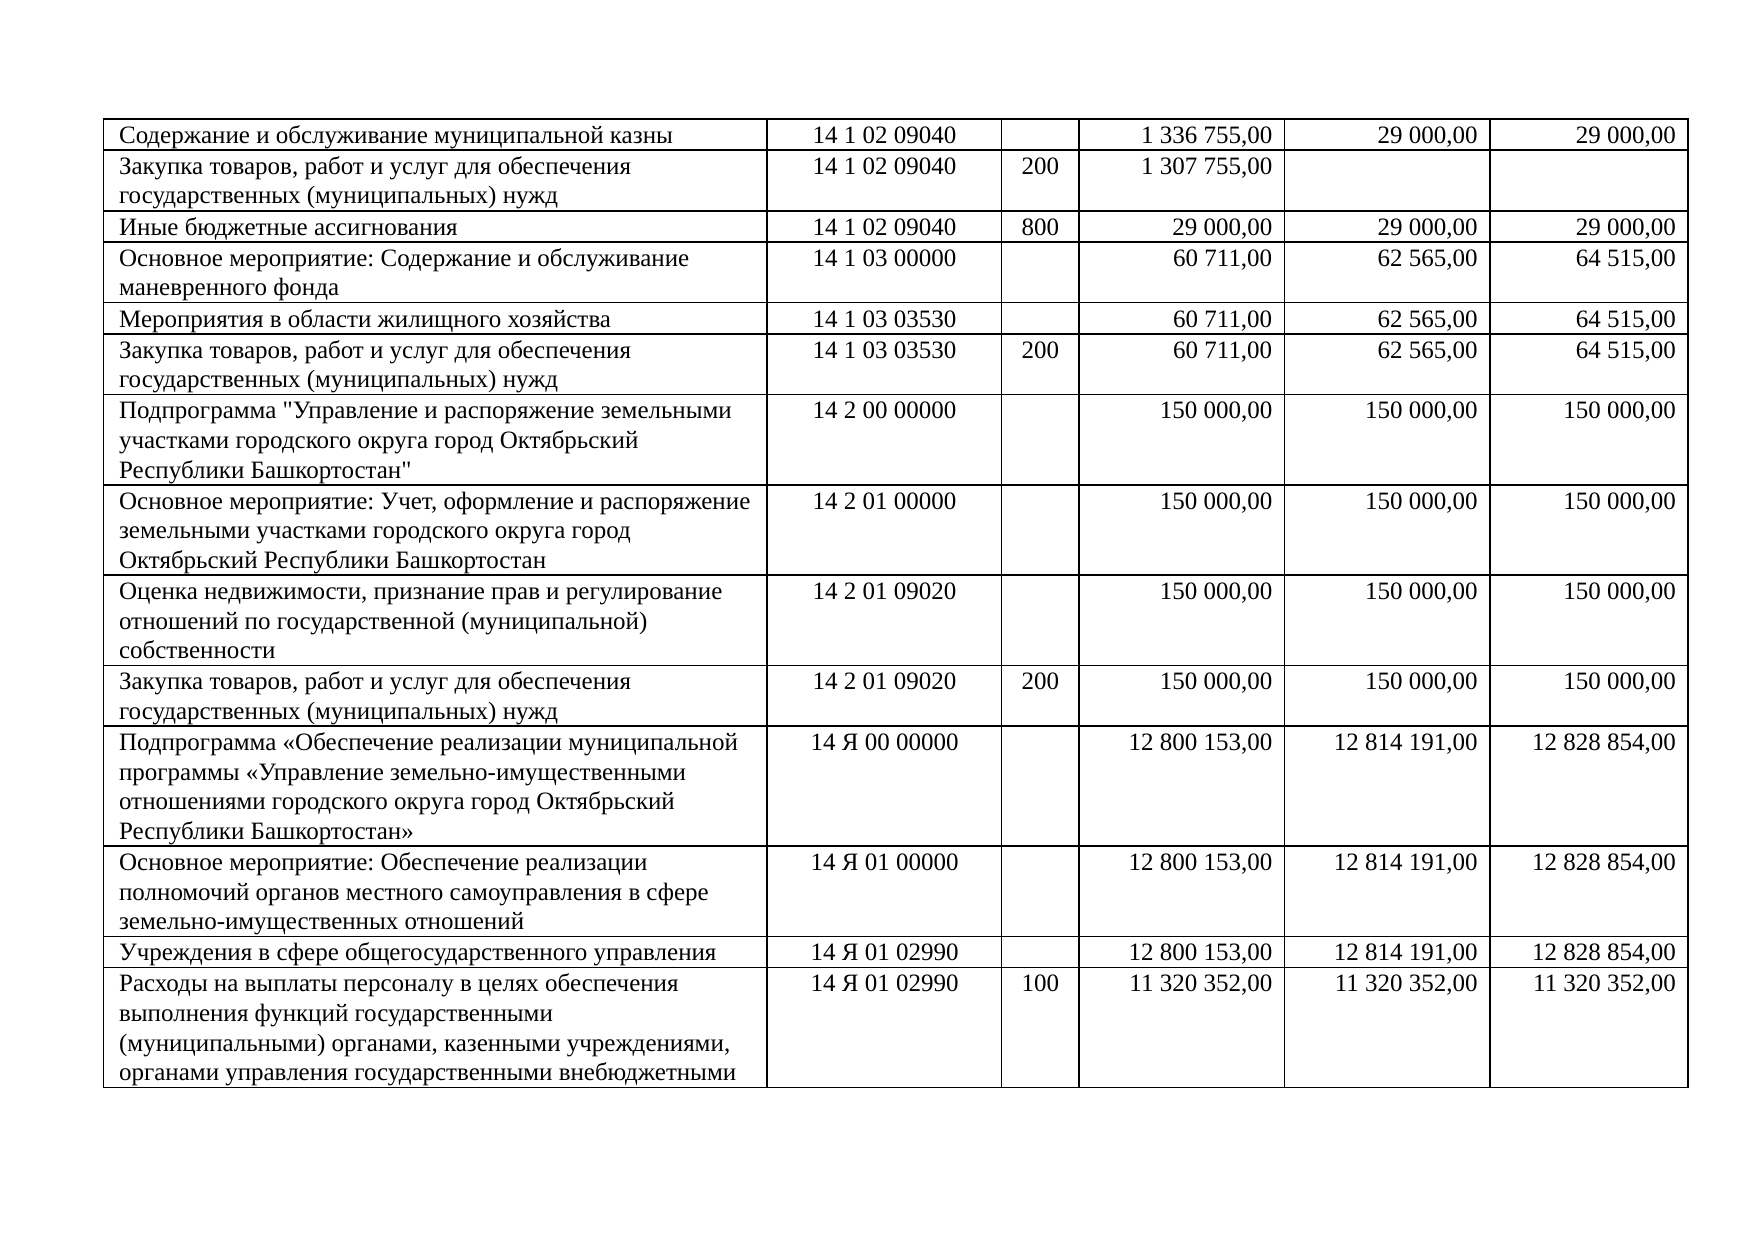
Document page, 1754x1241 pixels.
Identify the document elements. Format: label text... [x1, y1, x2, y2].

table_cell Закупка товаров, работ и услуг для обеспечения государственных (муниципальных) нужд [104, 151, 766, 210]
table_cell Закупка товаров, работ и услуг для обеспечения государственных (муниципальных) нужд [104, 335, 766, 394]
table_cell 150 000,00 [1080, 666, 1284, 725]
table_cell [1689, 118, 1693, 149]
table_cell 62 565,00 [1285, 243, 1489, 302]
table_cell 150 000,00 [1080, 486, 1284, 574]
table_cell 64 515,00 [1491, 335, 1687, 394]
table_cell 12 814 191,00 [1285, 727, 1489, 845]
table_cell 29 000,00 [1285, 212, 1489, 241]
table_cell [1002, 576, 1078, 664]
table_cell 64 515,00 [1491, 303, 1687, 333]
table_cell 200 [1002, 151, 1078, 210]
table_cell 150 000,00 [1491, 576, 1687, 664]
table_cell [1002, 243, 1078, 302]
table_cell 12 814 191,00 [1285, 847, 1489, 936]
table_cell 14 2 01 09020 [768, 576, 1001, 664]
table_cell Расходы на выплаты персоналу в целях обеспечения выполнения функций государственными (муниципальными) органами, казенными учреждениями, органами управления государственными внебюджетными [104, 968, 766, 1087]
table_cell 14 Я 01 02990 [768, 968, 1001, 1087]
table_cell 14 1 03 03530 [768, 303, 1001, 333]
table_cell 150 000,00 [1285, 666, 1489, 725]
table_cell 100 [1002, 968, 1078, 1087]
table_cell [1689, 210, 1693, 241]
table_cell 150 000,00 [1285, 395, 1489, 484]
table_cell 1 307 755,00 [1080, 151, 1284, 210]
table_cell [1689, 241, 1693, 302]
table_cell [1689, 936, 1693, 967]
table_cell Основное мероприятие: Обеспечение реализации полномочий органов местного самоуправления в сфере земельно-имущественных отношений [104, 847, 766, 936]
table_cell [1689, 725, 1693, 845]
table_cell [1689, 574, 1693, 664]
table_cell Основное мероприятие: Учет, оформление и распоряжение земельными участками городского округа город Октябрьский Республики Башкортостан [104, 486, 766, 574]
table_cell 12 800 153,00 [1080, 847, 1284, 936]
table_cell 12 800 153,00 [1080, 727, 1284, 845]
table_cell 11 320 352,00 [1285, 968, 1489, 1087]
table_cell 29 000,00 [1491, 120, 1687, 149]
table_cell 200 [1002, 335, 1078, 394]
table_cell 150 000,00 [1491, 486, 1687, 574]
table_cell [1689, 149, 1693, 210]
table_cell 14 1 03 00000 [768, 243, 1001, 302]
table_cell [1689, 394, 1693, 484]
table_cell 12 828 854,00 [1491, 847, 1687, 936]
table_cell [1689, 967, 1693, 1087]
table_cell [1689, 333, 1693, 394]
table_cell Оценка недвижимости, признание прав и регулирование отношений по государственной (муниципальной) собственности [104, 576, 766, 664]
table_cell [1002, 120, 1078, 149]
table_cell 60 711,00 [1080, 243, 1284, 302]
table_cell [1689, 302, 1693, 333]
table_cell 150 000,00 [1491, 395, 1687, 484]
table_cell 12 828 854,00 [1491, 727, 1687, 845]
table_cell 150 000,00 [1080, 576, 1284, 664]
table_cell 150 000,00 [1080, 395, 1284, 484]
table_cell [1285, 151, 1489, 210]
table_cell 11 320 352,00 [1491, 968, 1687, 1087]
table_cell Закупка товаров, работ и услуг для обеспечения государственных (муниципальных) нужд [104, 666, 766, 725]
table_cell Содержание и обслуживание муниципальной казны [104, 120, 766, 149]
table_cell 12 800 153,00 [1080, 937, 1284, 967]
table_cell 62 565,00 [1285, 303, 1489, 333]
table_cell 64 515,00 [1491, 243, 1687, 302]
table_cell 14 Я 01 00000 [768, 847, 1001, 936]
table_cell [1002, 937, 1078, 967]
table_cell Мероприятия в области жилищного хозяйства [104, 303, 766, 333]
table_cell [1689, 845, 1693, 936]
table_cell 14 2 01 00000 [768, 486, 1001, 574]
table_cell [1491, 151, 1687, 210]
table_cell 14 Я 01 02990 [768, 937, 1001, 967]
table_cell 150 000,00 [1285, 486, 1489, 574]
table_cell 11 320 352,00 [1080, 968, 1284, 1087]
table_cell [1002, 727, 1078, 845]
table_cell [1002, 486, 1078, 574]
table_cell Учреждения в сфере общегосударственного управления [104, 937, 766, 967]
table_cell Подпрограмма «Обеспечение реализации муниципальной программы «Управление земельно-имущественными отношениями городского округа город Октябрьский Республики Башкортостан» [104, 727, 766, 845]
table_cell 200 [1002, 666, 1078, 725]
table_cell Основное мероприятие: Содержание и обслуживание маневренного фонда [104, 243, 766, 302]
table_cell [1689, 665, 1693, 725]
table_cell 14 1 02 09040 [768, 212, 1001, 241]
table_cell 60 711,00 [1080, 303, 1284, 333]
table_cell 14 2 00 00000 [768, 395, 1001, 484]
table_cell Иные бюджетные ассигнования [104, 212, 766, 241]
table_cell 29 000,00 [1080, 212, 1284, 241]
table_cell [1002, 395, 1078, 484]
table_cell [1002, 847, 1078, 936]
table_cell 14 1 02 09040 [768, 120, 1001, 149]
table_cell [1689, 484, 1693, 574]
table_cell 14 Я 00 00000 [768, 727, 1001, 845]
table_cell [1002, 303, 1078, 333]
table_cell 150 000,00 [1285, 576, 1489, 664]
table_cell 14 1 03 03530 [768, 335, 1001, 394]
table_cell 1 336 755,00 [1080, 120, 1284, 149]
table_cell Подпрограмма "Управление и распоряжение земельными участками городского округа город Октябрьский Республики Башкортостан" [104, 395, 766, 484]
table_cell 29 000,00 [1285, 120, 1489, 149]
table_cell 12 828 854,00 [1491, 937, 1687, 967]
table_cell 60 711,00 [1080, 335, 1284, 394]
table_cell 14 2 01 09020 [768, 666, 1001, 725]
table_cell 14 1 02 09040 [768, 151, 1001, 210]
table_cell 800 [1002, 212, 1078, 241]
table_cell 29 000,00 [1491, 212, 1687, 241]
table_cell 12 814 191,00 [1285, 937, 1489, 967]
table_cell 150 000,00 [1491, 666, 1687, 725]
table_cell 62 565,00 [1285, 335, 1489, 394]
